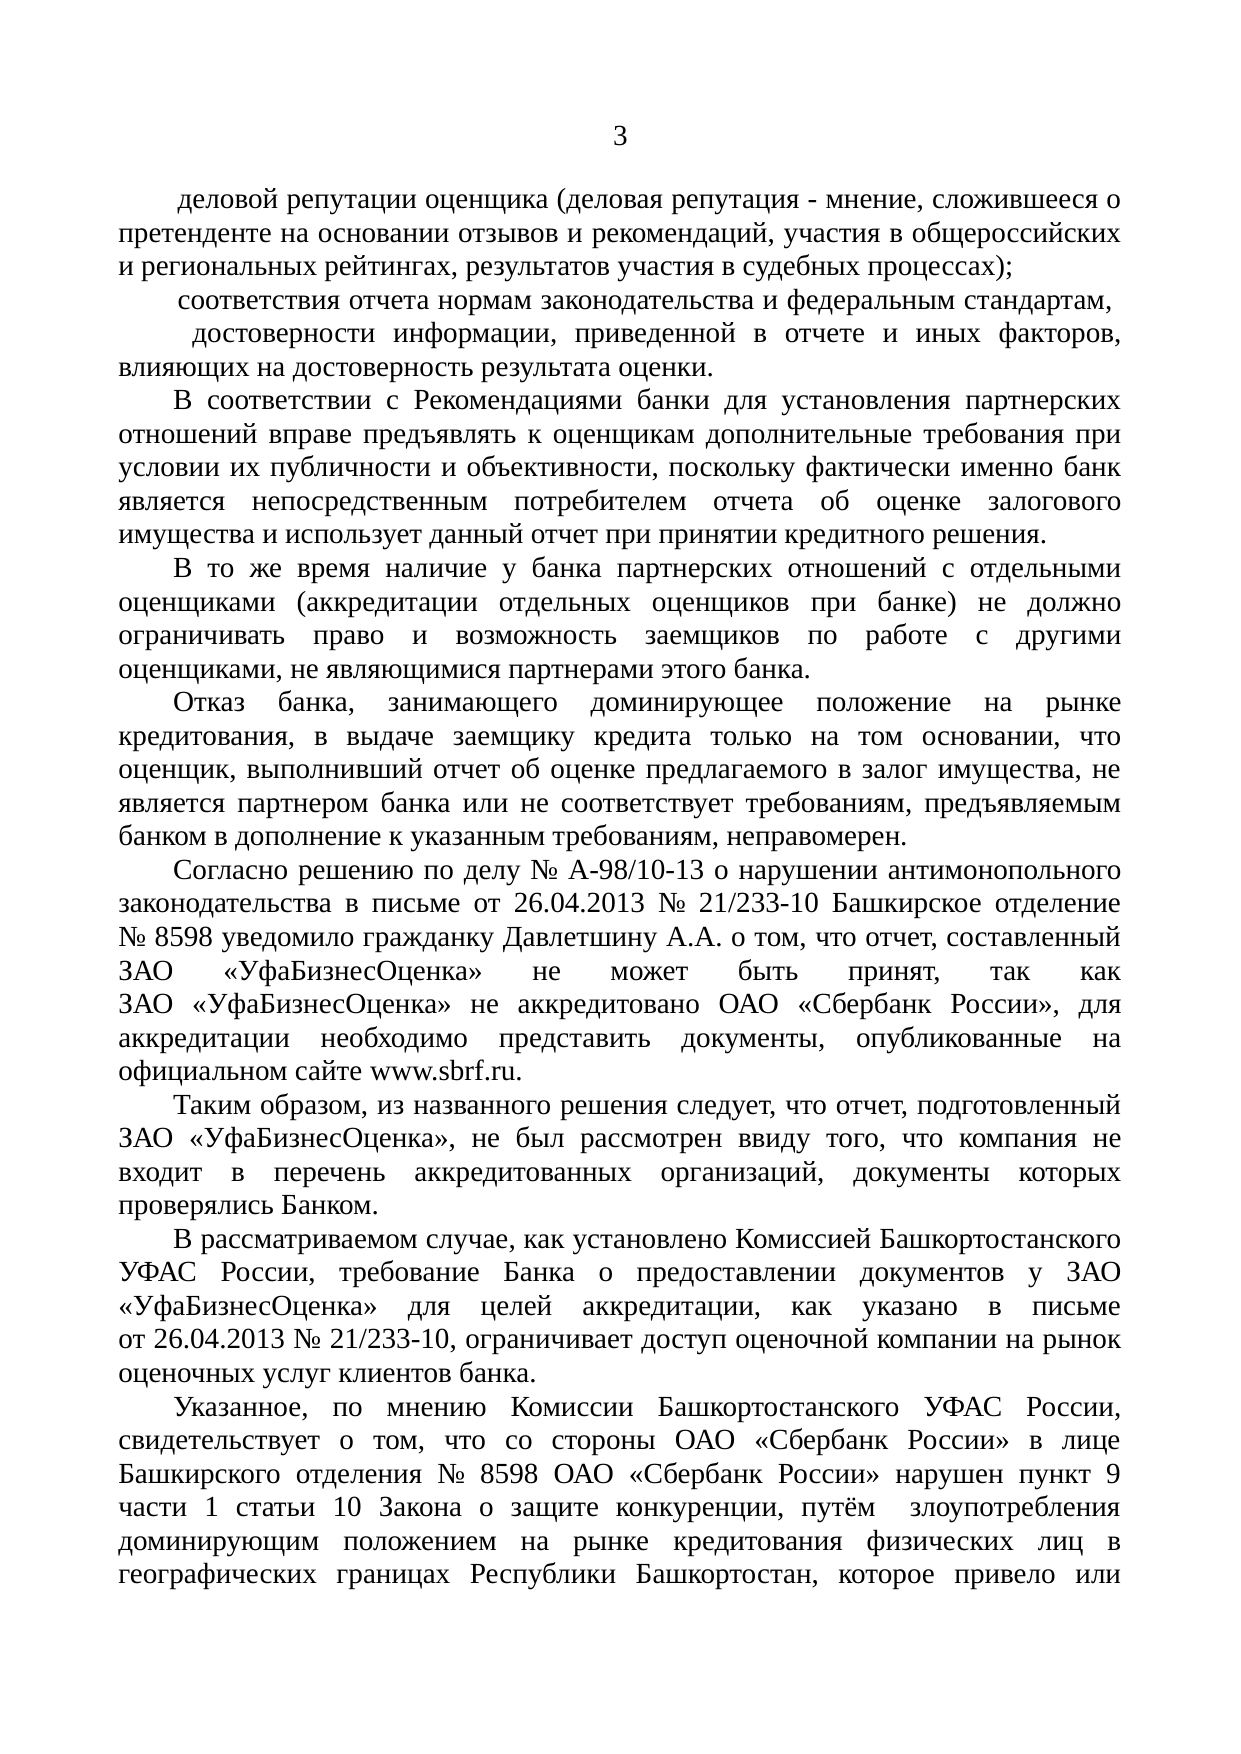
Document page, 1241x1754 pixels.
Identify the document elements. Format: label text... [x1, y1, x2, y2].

text Согласно решению по делу № А-98/10-13 о нарушении антимонопольного законодательства в письме от 26.04.2013 № 21/233-10 Башкирское отделение № 8598 уведомило гражданку Давлетшину А.А. о том, что отчет, составленный ЗАО «УфаБизнесОценка» не может быть принят, так как ЗАО «УфаБизнесОценка» не аккредитовано ОАО «Сбербанк России», для аккредитации необходимо представить документы, опубликованные на официальном сайте www.sbrf.ru. [118, 852, 1122, 1087]
text Указанное, по мнению Комиссии Башкортостанского УФАС России, свидетельствует о том, что со стороны ОАО «Сбербанк России» в лице Башкирского отделения № 8598 ОАО «Сбербанк России» нарушен пункт 9 части 1 статьи 10 Закона о защите конкуренции, путём злоупотребления доминирующим положением на рынке кредитования физических лиц в географических границах Республики Башкортостан, которое привело или [118, 1389, 1122, 1590]
text В соответствии с Рекомендациями банки для установления партнерских отношений вправе предъявлять к оценщикам дополнительные требования при условии их публичности и объективности, поскольку фактически именно банк является непосредственным потребителем отчета об оценке залогового имущества и использует данный отчет при принятии кредитного решения. [118, 382, 1122, 550]
text Отказ банка, занимающего доминирующее положение на рынке кредитования, в выдаче заемщику кредита только на том основании, что оценщик, выполнивший отчет об оценке предлагаемого в залог имущества, не является партнером банка или не соответствует требованиям, предъявляемым банком в дополнение к указанным требованиям, неправомерен. [118, 684, 1122, 852]
text В рассматриваемом случае, как установлено Комиссией Башкортостанского УФАС России, требование Банка о предоставлении документов у ЗАО «УфаБизнесОценка» для целей аккредитации, как указано в письме от 26.04.2013 № 21/233-10, ограничивает доступ оценочной компании на рынок оценочных услуг клиентов банка. [118, 1221, 1122, 1389]
text Таким образом, из названного решения следует, что отчет, подготовленный ЗАО «УфаБизнесОценка», не был рассмотрен ввиду того, что компания не входит в перечень аккредитованных организаций, документы которых проверялись Банком. [118, 1087, 1122, 1221]
text соответствия отчета нормам законодательства и федеральным стандартам, достоверности информации, приведенной в отчете и иных факторов, влияющих на достоверность результата оценки. [118, 282, 1122, 382]
text деловой репутации оценщика (деловая репутация - мнение, сложившееся о претенденте на основании отзывов и рекомендаций, участия в общероссийских и региональных рейтингах, результатов участия в судебных процессах); [118, 181, 1122, 282]
text В то же время наличие у банка партнерских отношений с отдельными оценщиками (аккредитации отдельных оценщиков при банке) не должно ограничивать право и возможность заемщиков по работе с другими оценщиками, не являющимися партнерами этого банка. [118, 550, 1122, 684]
